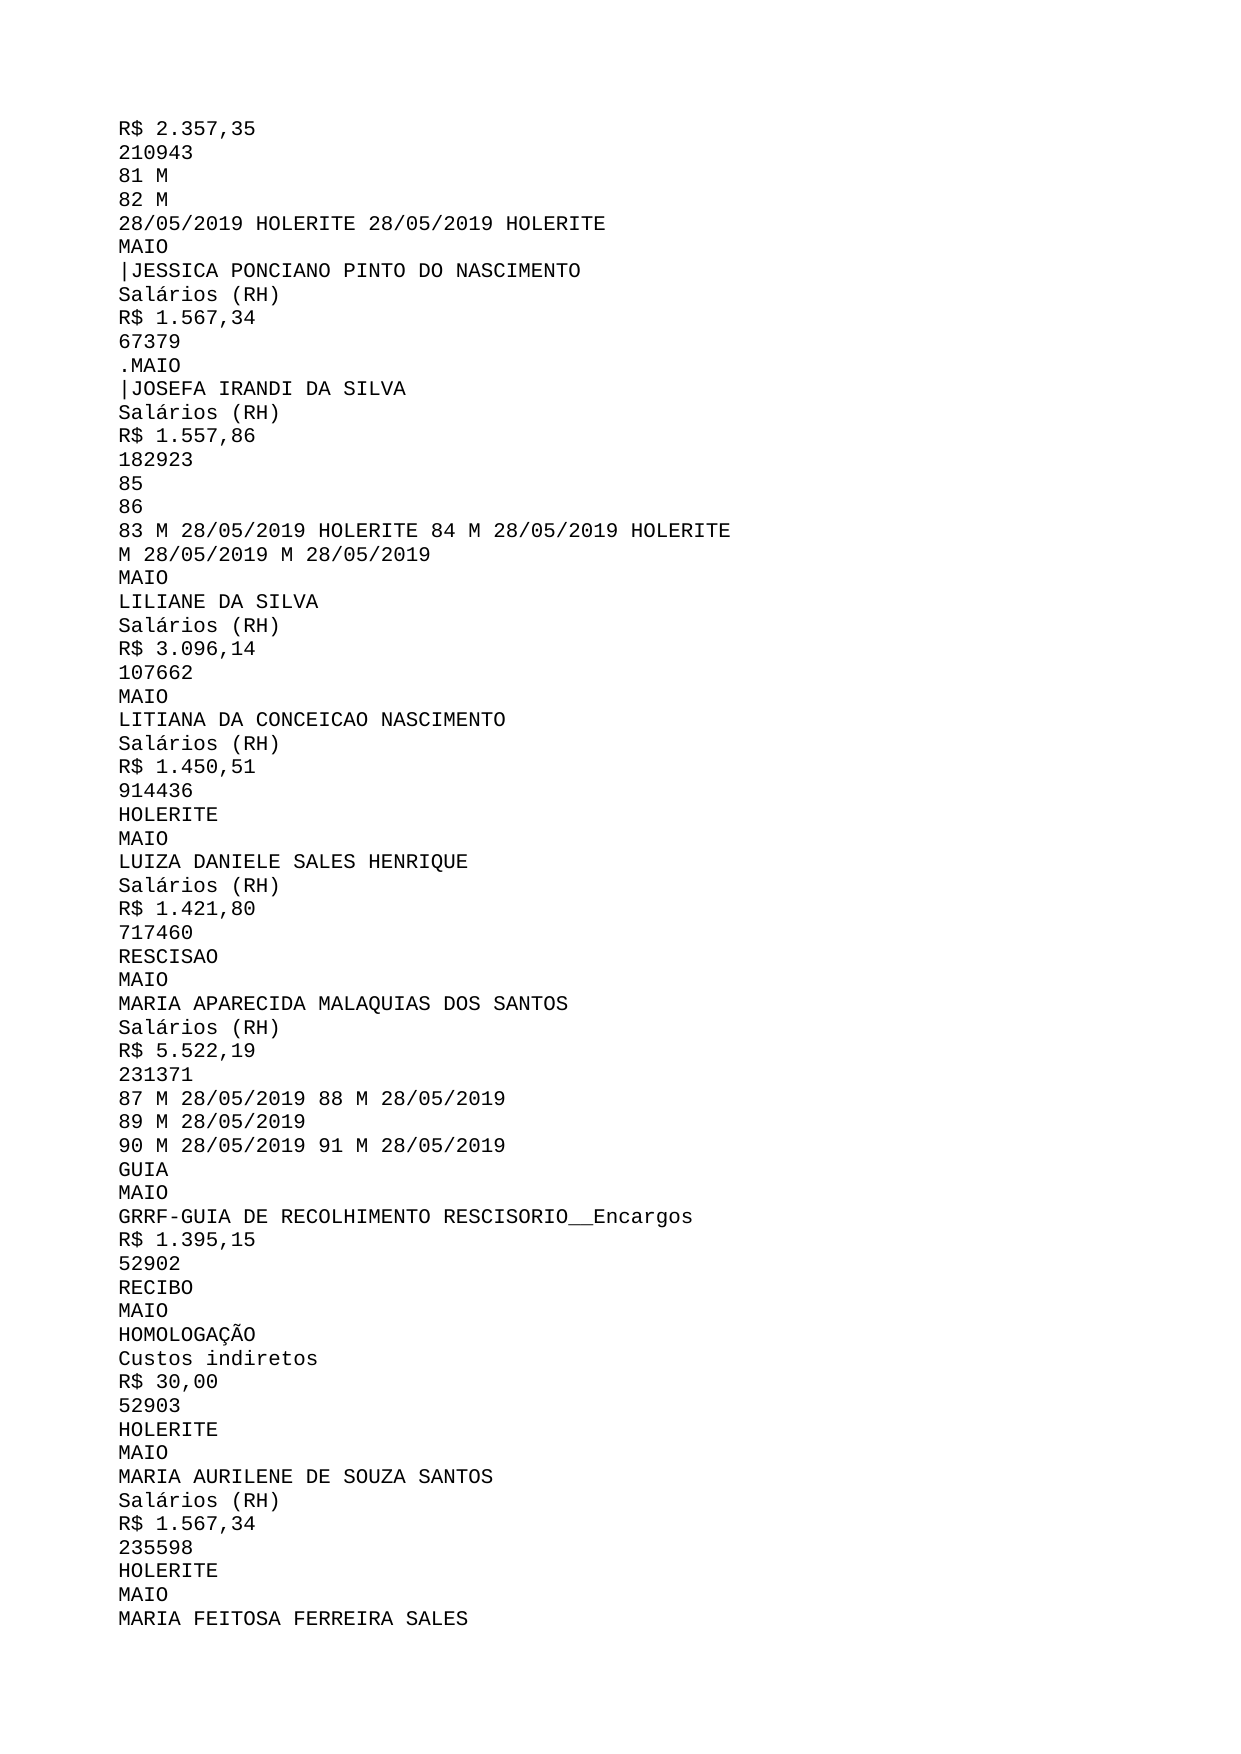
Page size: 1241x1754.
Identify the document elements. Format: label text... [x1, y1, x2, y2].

text 87 M 28/05/2019 88 M 28/05/2019 [118, 1088, 1122, 1111]
text R$ 1.557,86 [118, 426, 1122, 449]
text R$ 2.357,35 [118, 118, 1122, 142]
text ΜΑΙΟ [118, 1182, 1122, 1206]
text HOLERITE [118, 1561, 1122, 1584]
text R$ 1.421,80 [118, 898, 1122, 922]
text ΜΑΙΟ [118, 1584, 1122, 1608]
text 81 M [118, 165, 1122, 189]
text Salários (RH) [118, 615, 1122, 638]
text 83 M 28/05/2019 HOLERITE 84 M 28/05/2019 HOLERITE [118, 520, 1122, 544]
text R$ 30,00 [118, 1371, 1122, 1395]
text 717460 [118, 922, 1122, 946]
text Custos indiretos [118, 1348, 1122, 1371]
text R$ 1.395,15 [118, 1229, 1122, 1253]
text RESCISAO [118, 946, 1122, 969]
text 28/05/2019 HOLERITE 28/05/2019 HOLERITE [118, 213, 1122, 236]
text GUIA [118, 1158, 1122, 1182]
text 914436 [118, 780, 1122, 804]
text 90 M 28/05/2019 91 M 28/05/2019 [118, 1135, 1122, 1158]
text HOLERITE [118, 1419, 1122, 1442]
text |JOSEFA IRANDI DA SILVA [118, 378, 1122, 402]
text Salários (RH) [118, 733, 1122, 757]
text Salários (RH) [118, 284, 1122, 307]
text MARIA APARECIDA MALAQUIAS DOS SANTOS [118, 993, 1122, 1017]
text 85 [118, 473, 1122, 496]
text 52903 [118, 1395, 1122, 1419]
text RECIBO [118, 1277, 1122, 1300]
text 89 M 28/05/2019 [118, 1111, 1122, 1135]
text Salários (RH) [118, 402, 1122, 426]
text ΜΑΙΟ [118, 827, 1122, 851]
text |JESSICA PONCIANO PINTO DO NASCIMENTO [118, 260, 1122, 284]
text LUIZA DANIELE SALES HENRIQUE [118, 851, 1122, 875]
text LILIANE DA SILVA [118, 591, 1122, 615]
text MARIA AURILENE DE SOUZA SANTOS [118, 1466, 1122, 1489]
text Salários (RH) [118, 1017, 1122, 1040]
text 82 M [118, 189, 1122, 213]
text 86 [118, 496, 1122, 520]
text R$ 1.567,34 [118, 307, 1122, 331]
text 235598 [118, 1537, 1122, 1561]
text R$ 3.096,14 [118, 638, 1122, 662]
text LITIANA DA CONCEICAO NASCIMENTO [118, 709, 1122, 733]
text 107662 [118, 662, 1122, 686]
text 67379 [118, 331, 1122, 354]
text Salários (RH) [118, 1489, 1122, 1513]
text .MAIO [118, 354, 1122, 378]
text ΜΑΙΟ [118, 686, 1122, 709]
text 182923 [118, 449, 1122, 473]
text HOMOLOGAÇÃO [118, 1324, 1122, 1348]
text 210943 [118, 142, 1122, 165]
text ΜΑΙΟ [118, 567, 1122, 591]
text 52902 [118, 1253, 1122, 1277]
text Salários (RH) [118, 875, 1122, 898]
text 231371 [118, 1064, 1122, 1088]
text ΜΑΙΟ [118, 1300, 1122, 1324]
text ΜΑΙΟ [118, 236, 1122, 260]
text MAIO [118, 969, 1122, 993]
text MARIA FEITOSA FERREIRA SALES [118, 1608, 1122, 1631]
text ΜΑΙΟ [118, 1442, 1122, 1466]
text HOLERITE [118, 804, 1122, 827]
text M 28/05/2019 M 28/05/2019 [118, 544, 1122, 567]
text GRRF-GUIA DE RECOLHIMENTO RESCISORIO__Encargos [118, 1206, 1122, 1229]
text R$ 1.450,51 [118, 757, 1122, 780]
text R$ 1.567,34 [118, 1513, 1122, 1537]
text R$ 5.522,19 [118, 1040, 1122, 1064]
